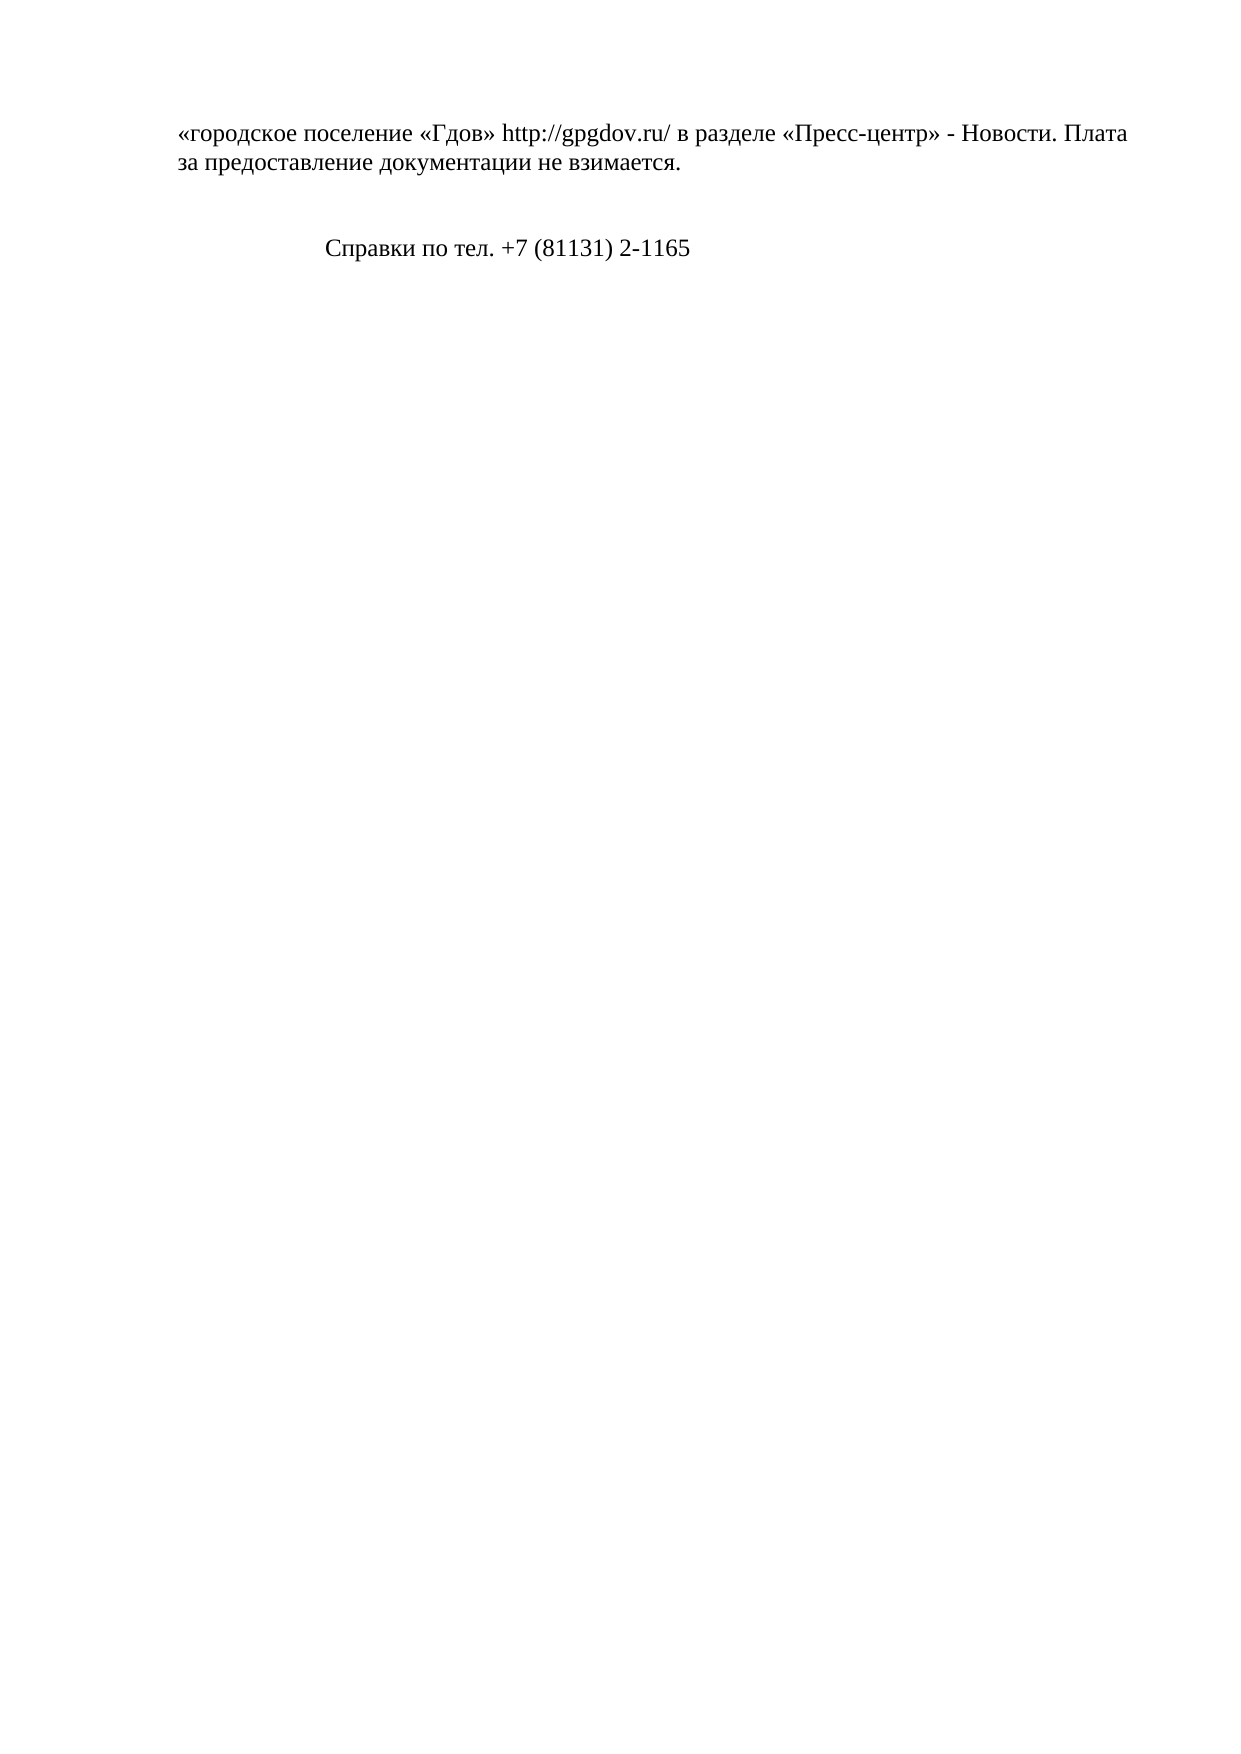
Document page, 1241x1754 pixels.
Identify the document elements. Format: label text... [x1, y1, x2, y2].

text «городское поселение «Гдов» http://gpgdov.ru/ в разделе «Пресс-центр» - Новости. Плата за предоставление документации не взимается. [177, 118, 1152, 176]
text Справки по тел. +7 (81131) 2-1165 [177, 233, 1152, 262]
